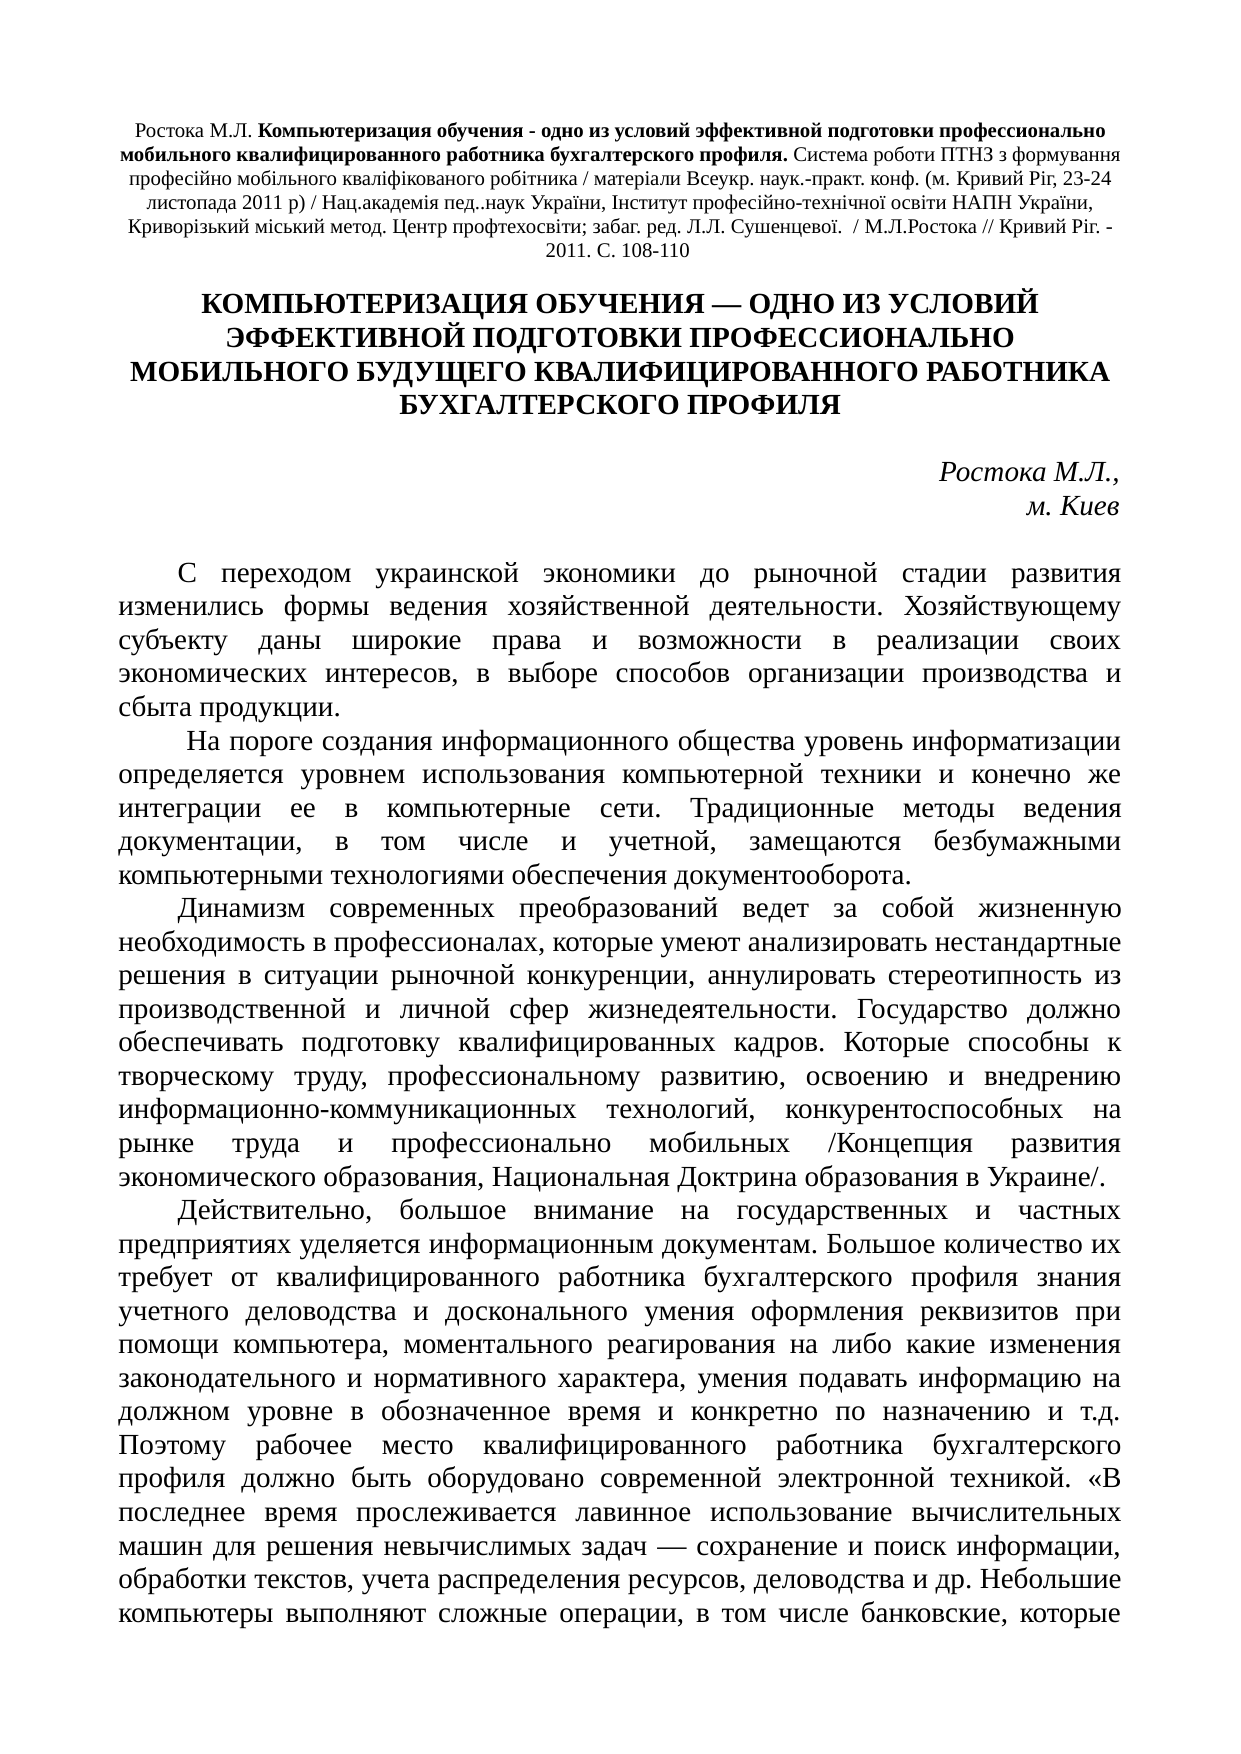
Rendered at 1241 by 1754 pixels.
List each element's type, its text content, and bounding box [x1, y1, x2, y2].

text м. Киев [118, 488, 1122, 521]
text Ростока М.Л., [118, 454, 1122, 488]
text На пороге создания информационного общества уровень информатизации определяется уровнем использования компьютерной техники и конечно же интеграции ее в компьютерные сети. Традиционные методы ведения документации, в том числе и учетной, замещаются безбумажными компьютерными технологиями обеспечения документооборота. [118, 723, 1122, 890]
text С переходом украинской экономики до рыночной стадии развития изменились формы ведения хозяйственной деятельности. Хозяйствующему субъекту даны широкие права и возможности в реализации своих экономических интересов, в выборе способов организации производства и сбыта продукции. [118, 555, 1122, 723]
text Действительно, большое внимание на государственных и частных предприятиях уделяется информационным документам. Большое количество их требует от квалифицированного работника бухгалтерского профиля знания учетного деловодства и досконального умения оформления реквизитов при помощи компьютера, моментального реагирования на либо какие изменения законодательного и нормативного характера, умения подавать информацию на должном уровне в обозначенное время и конкретно по назначению и т.д. Поэтому рабочее место квалифицированного работника бухгалтерского профиля должно быть оборудовано современной электронной техникой. «В последнее время прослеживается лавинное использование вычислительных машин для решения невычислимых задач — сохранение и поиск информации, обработки текстов, учета распределения ресурсов, деловодства и др. Небольшие компьютеры выполняют сложные операции, в том числе банковские, которые [118, 1192, 1122, 1628]
text Динамизм современных преобразований ведет за собой жизненную необходимость в профессионалах, которые умеют анализировать нестандартные решения в ситуации рыночной конкуренции, аннулировать стереотипность из производственной и личной сфер жизнедеятельности. Государство должно обеспечивать подготовку квалифицированных кадров. Которые способны к творческому труду, профессиональному развитию, освоению и внедрению информационно-коммуникационных технологий, конкурентоспособных на рынке труда и профессионально мобильных /Концепция развития экономического образования, Национальная Доктрина образования в Украине/. [118, 890, 1122, 1192]
text КОМПЬЮТЕРИЗАЦИЯ ОБУЧЕНИЯ — ОДНО ИЗ УСЛОВИЙ ЭФФЕКТИВНОЙ ПОДГОТОВКИ ПРОФЕССИОНАЛЬНО МОБИЛЬНОГО БУДУЩЕГО КВАЛИФИЦИРОВАННОГО РАБОТНИКА БУХГАЛТЕРСКОГО ПРОФИЛЯ [118, 287, 1122, 421]
text Ростока М.Л. Компьютеризация обучения - одно из условий эффективной подготовки профессионально мобильного квалифицированного работника бухгалтерского профиля. Система роботи ПТНЗ з формування професійно мобільного кваліфікованого робітника / матеріали Всеукр. наук.-практ. конф. (м. Кривий Ріг, 23-24 листопада 2011 р) / Нац.академія пед..наук України, Інститут професійно-технічної освіти НАПН України, Криворізький міський метод. Центр профтехосвіти; забаг. ред. Л.Л. Сушенцевої. / М.Л.Ростока // Кривий Ріг. - 2011. С. 108-110 [118, 118, 1122, 262]
